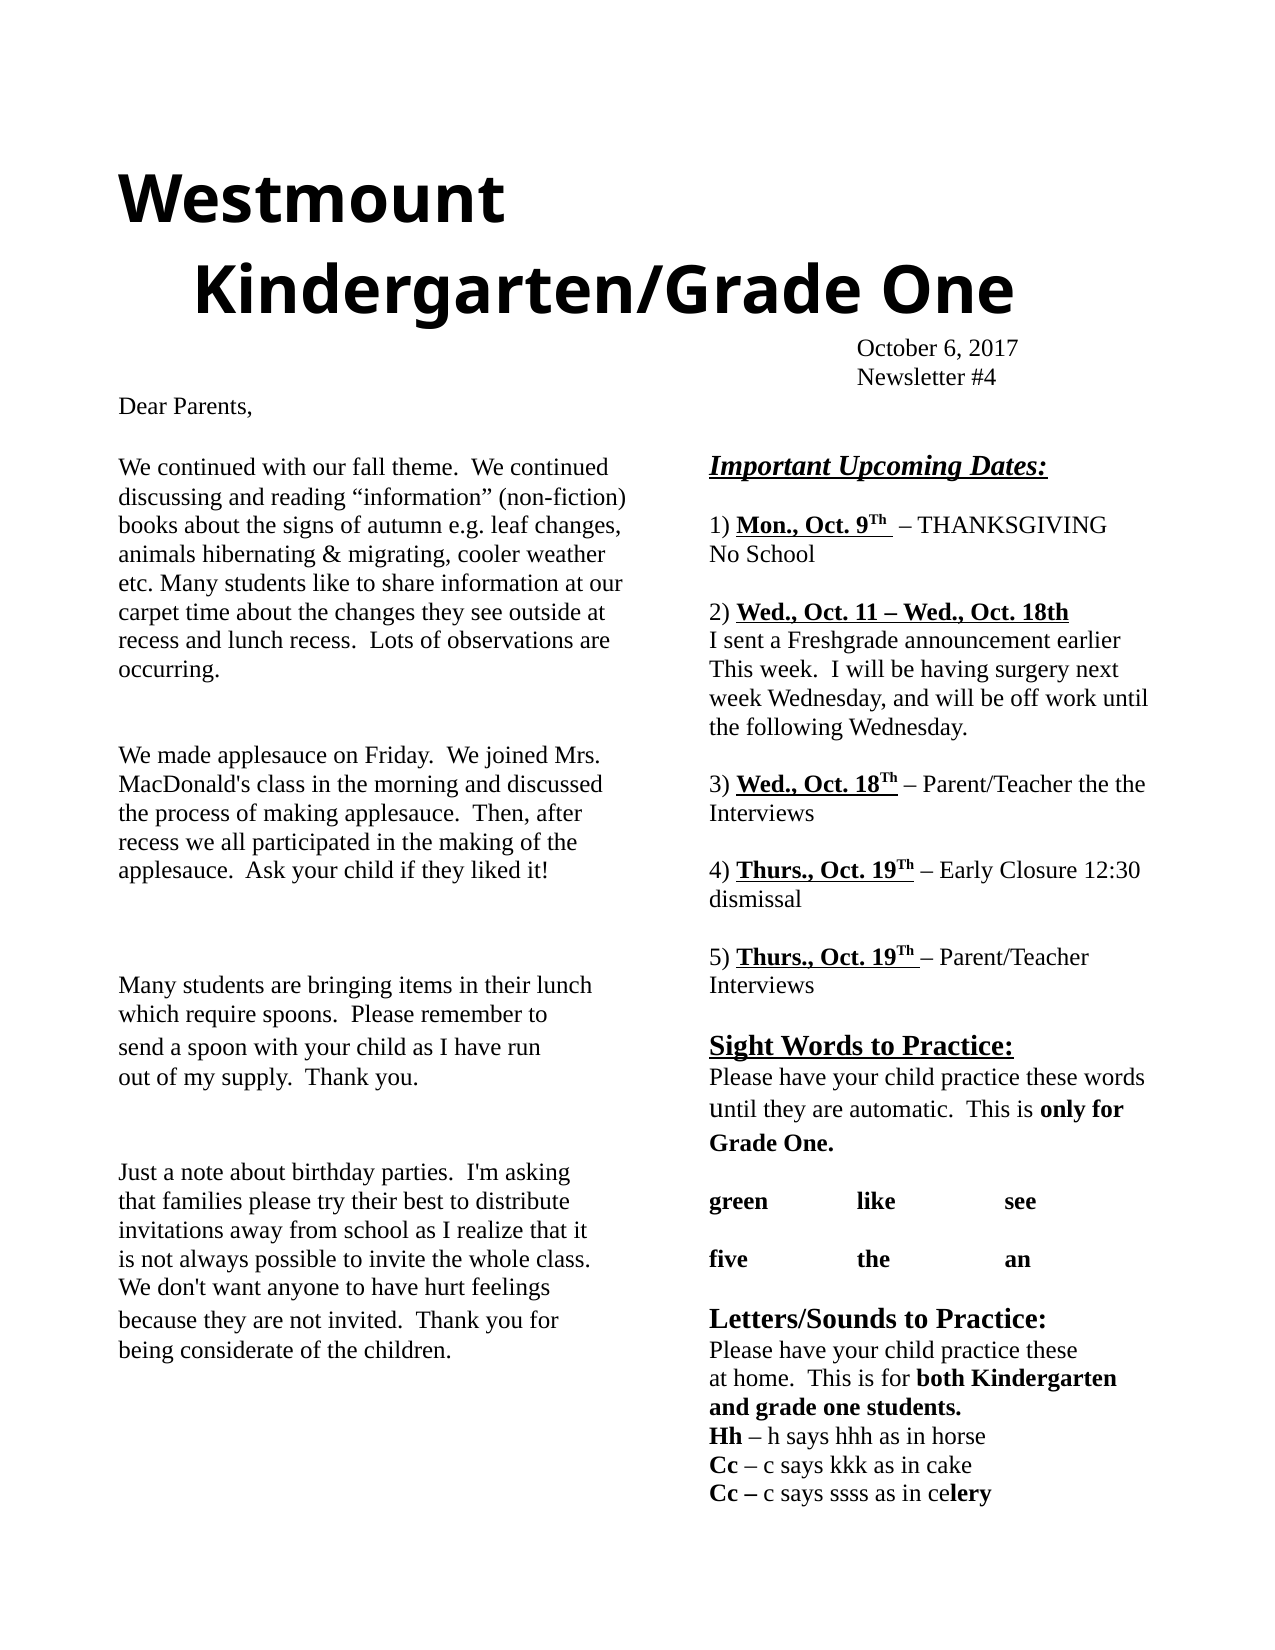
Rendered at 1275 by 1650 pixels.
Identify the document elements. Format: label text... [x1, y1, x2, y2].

text at home. This is for both Kindergarten [118, 1363, 1157, 1392]
text Westmount [118, 152, 1157, 242]
text because they are not invited. Thank you for Letters/Sounds to Practice: [118, 1301, 1157, 1335]
text Cc – c says kkk as in cake [118, 1450, 1157, 1478]
text Grade One. [118, 1124, 1157, 1157]
text invitations away from school as I realize that it [118, 1215, 1157, 1244]
text We continued with our fall theme. We continued Important Upcoming Dates: [118, 448, 1157, 482]
text Newsletter #4 [118, 362, 1157, 391]
text is not always possible to invite the whole class. five the an [118, 1244, 1157, 1272]
text We don't want anyone to have hurt feelings [118, 1272, 1157, 1301]
text until they are automatic. This is only for [118, 1090, 1157, 1124]
text being considerate of the children. Please have your child practice these [118, 1335, 1157, 1363]
text week Wednesday, and will be off work until [118, 683, 1157, 712]
text 5) Thurs., Oct. 19Th – Parent/Teacher [118, 942, 1157, 971]
text We made applesauce on Friday. We joined Mrs. [118, 741, 1157, 769]
text applesauce. Ask your child if they liked it! 4) Thurs., Oct. 19Th – Early Closure 12:30 dismissal [118, 856, 1157, 913]
text recess and lunch recess. Lots of observations are I sent a Freshgrade announcement earlier [118, 626, 1157, 654]
text and grade one students. [118, 1392, 1157, 1421]
text the following Wednesday. [118, 712, 1157, 741]
text send a spoon with your child as I have run Sight Words to Practice: [118, 1028, 1157, 1062]
text etc. Many students like to share information at our [118, 568, 1157, 597]
text recess we all participated in the making of the [118, 827, 1157, 856]
text Dear Parents, [118, 391, 1157, 419]
text October 6, 2017 [118, 333, 1157, 362]
text MacDonald's class in the morning and discussed 3) Wed., Oct. 18Th – Parent/Teacher the the the process of making applesauce. Then, after Interviews [118, 769, 1157, 827]
text discussing and reading “information” (non-fiction) [118, 482, 1157, 511]
text which require spoons. Please remember to [118, 999, 1157, 1028]
text carpet time about the changes they see outside at 2) Wed., Oct. 11 – Wed., Oct. 18th [118, 597, 1157, 626]
text Kindergarten/Grade One [118, 242, 1157, 333]
text Many students are bringing items in their lunch Interviews [118, 971, 1157, 999]
text out of my supply. Thank you. Please have your child practice these words [118, 1062, 1157, 1090]
text Just a note about birthday parties. I'm asking [118, 1157, 1157, 1186]
text animals hibernating & migrating, cooler weather No School [118, 539, 1157, 568]
text Hh – h says hhh as in horse [118, 1421, 1157, 1450]
text books about the signs of autumn e.g. leaf changes, 1) Mon., Oct. 9Th – THANKSGIVING [118, 511, 1157, 539]
text Cc – c says ssss as in celery [118, 1478, 1157, 1507]
text occurring. This week. I will be having surgery next [118, 654, 1157, 683]
text that families please try their best to distribute green like see [118, 1186, 1157, 1215]
